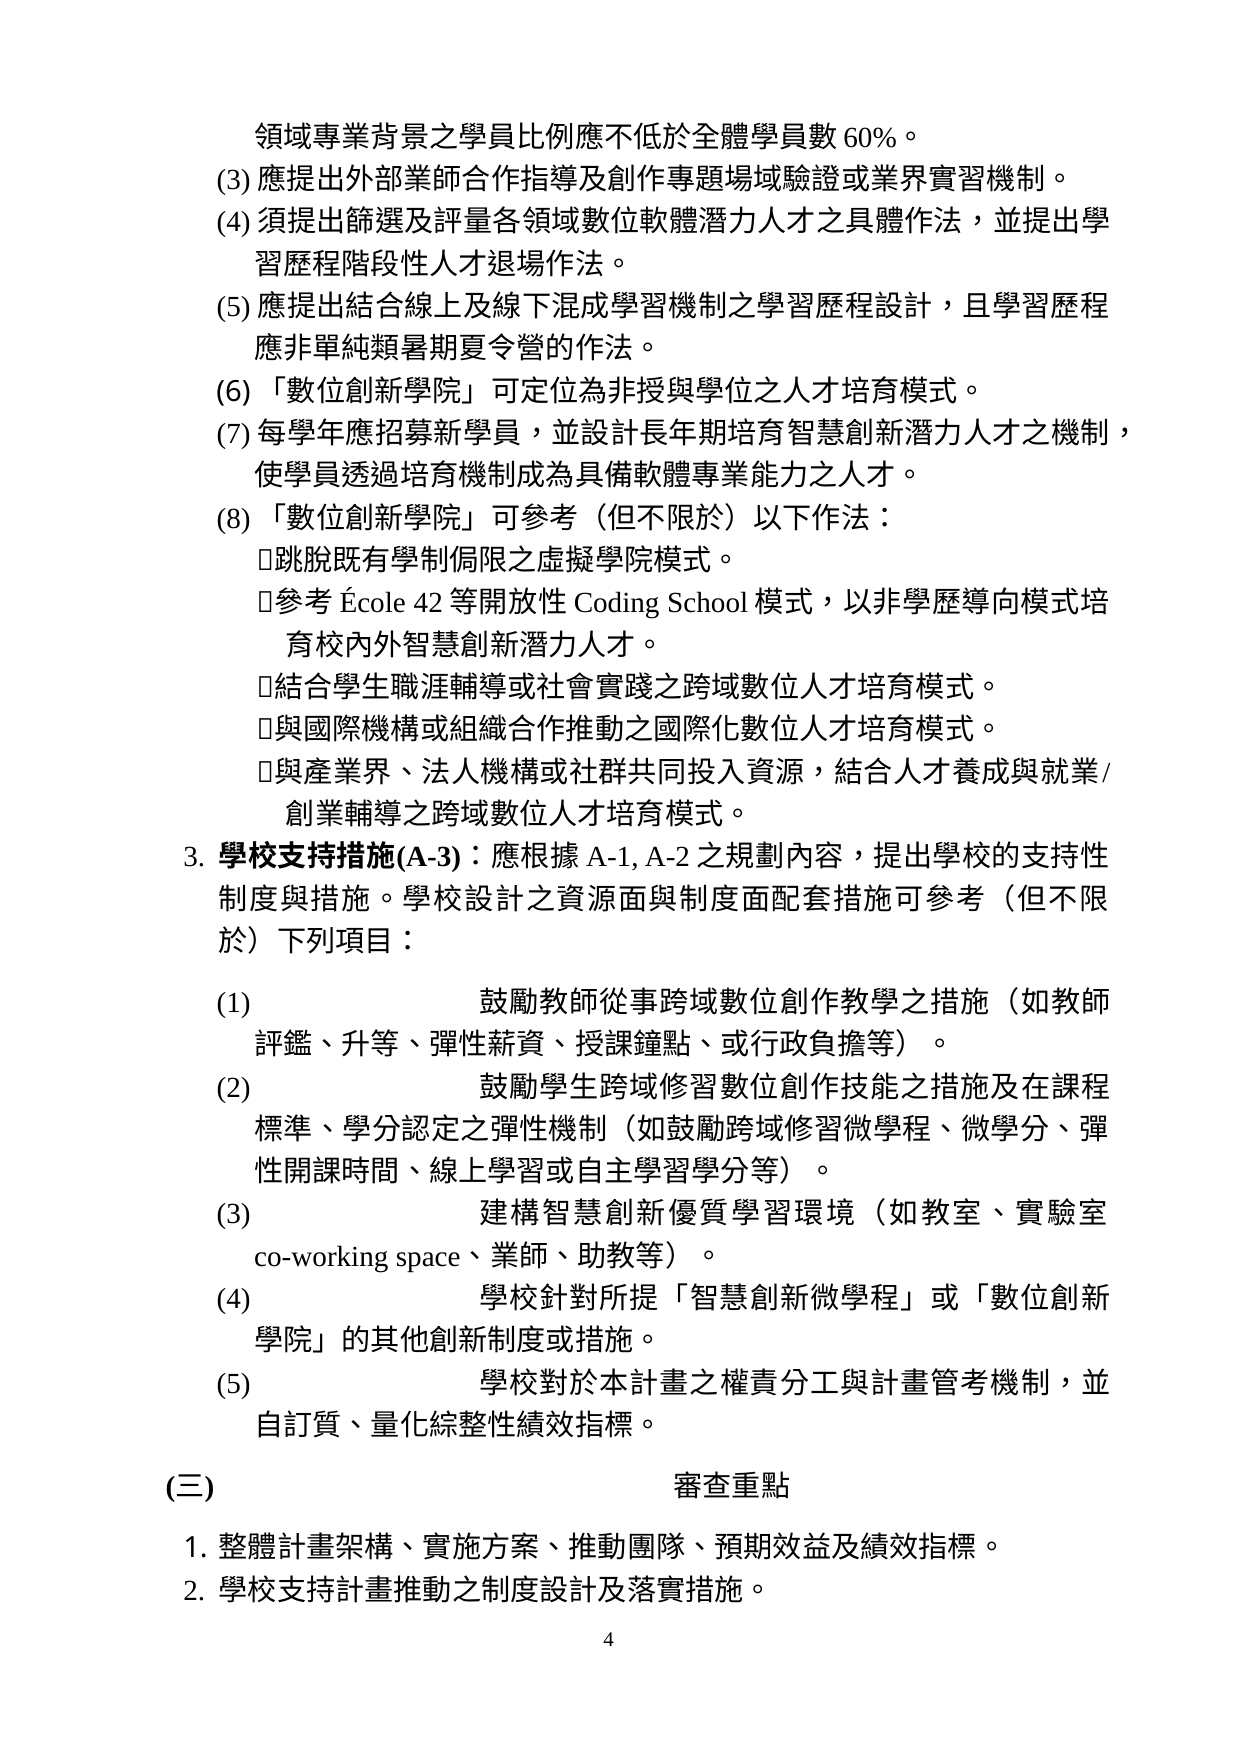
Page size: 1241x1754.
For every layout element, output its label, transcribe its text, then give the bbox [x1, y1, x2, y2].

list 「數位創新學院」可定位為非授與學位之人才培育模式。 [250, 367, 1110, 409]
list 應提出結合線上及線下混成學習機制之學習歷程設計，且學習歷程應非單純類暑期夏令營的作法。 [250, 283, 1110, 367]
text 結合學生職涯輔導或社會實踐之跨域數位人才培育模式。 [256, 663, 1110, 706]
list 鼓勵教師從事跨域數位創作教學之措施（如教師評鑑、升等、彈性薪資、授課鐘點、或行政負擔等）。 [250, 979, 1110, 1063]
list 學校針對所提「智慧創新微學程」或「數位創新學院」的其他創新制度或措施。 [250, 1275, 1110, 1359]
list 建構智慧創新優質學習環境（如教室、實驗室、co-working space、業師、助教等）。 [250, 1190, 1110, 1275]
list 學校支持計畫推動之制度設計及落實措施。 [183, 1566, 1110, 1608]
text 與產業界、法人機構或社群共同投入資源，結合人才養成與就業/創業輔導之跨域數位人才培育模式。 [256, 748, 1110, 833]
list 學校對於本計畫之權責分工與計畫管考機制，並自訂質、量化綜整性績效指標。 [250, 1359, 1110, 1444]
list 應提出外部業師合作指導及創作專題場域驗證或業界實習機制。 [250, 156, 1110, 198]
list 整體計畫架構、實施方案、推動團隊、預期效益及績效指標。 [183, 1524, 1110, 1566]
list 「數位創新學院」可參考（但不限於）以下作法： [250, 494, 1110, 536]
list 每學年應招募新學員，並設計長年期培育智慧創新潛力人才之機制，使學員透過培育機制成為具備軟體專業能力之人才。 [250, 409, 1110, 494]
list 鼓勵學生跨域修習數位創作技能之措施及在課程標準、學分認定之彈性機制（如鼓勵跨域修習微學程、微學分、彈性開課時間、線上學習或自主學習學分等）。 [250, 1063, 1110, 1190]
list 領域專業背景之學員比例應不低於全體學員數60%。 [250, 113, 1110, 156]
text 與國際機構或組織合作推動之國際化數位人才培育模式。 [256, 706, 1110, 748]
text 參考École 42等開放性Coding School模式，以非學歷導向模式培育校內外智慧創新潛力人才。 [256, 579, 1110, 663]
list 學校支持措施(A-3)：應根據A-1, A-2之規劃內容，提出學校的支持性制度與措施。學校設計之資源面與制度面配套措施可參考（但不限於）下列項目： [183, 833, 1110, 960]
list 須提出篩選及評量各領域數位軟體潛力人才之具體作法，並提出學習歷程階段性人才退場作法。 [250, 198, 1110, 283]
list 審查重點 [165, 1463, 1110, 1505]
text 跳脫既有學制侷限之虛擬學院模式。 [256, 536, 1110, 579]
